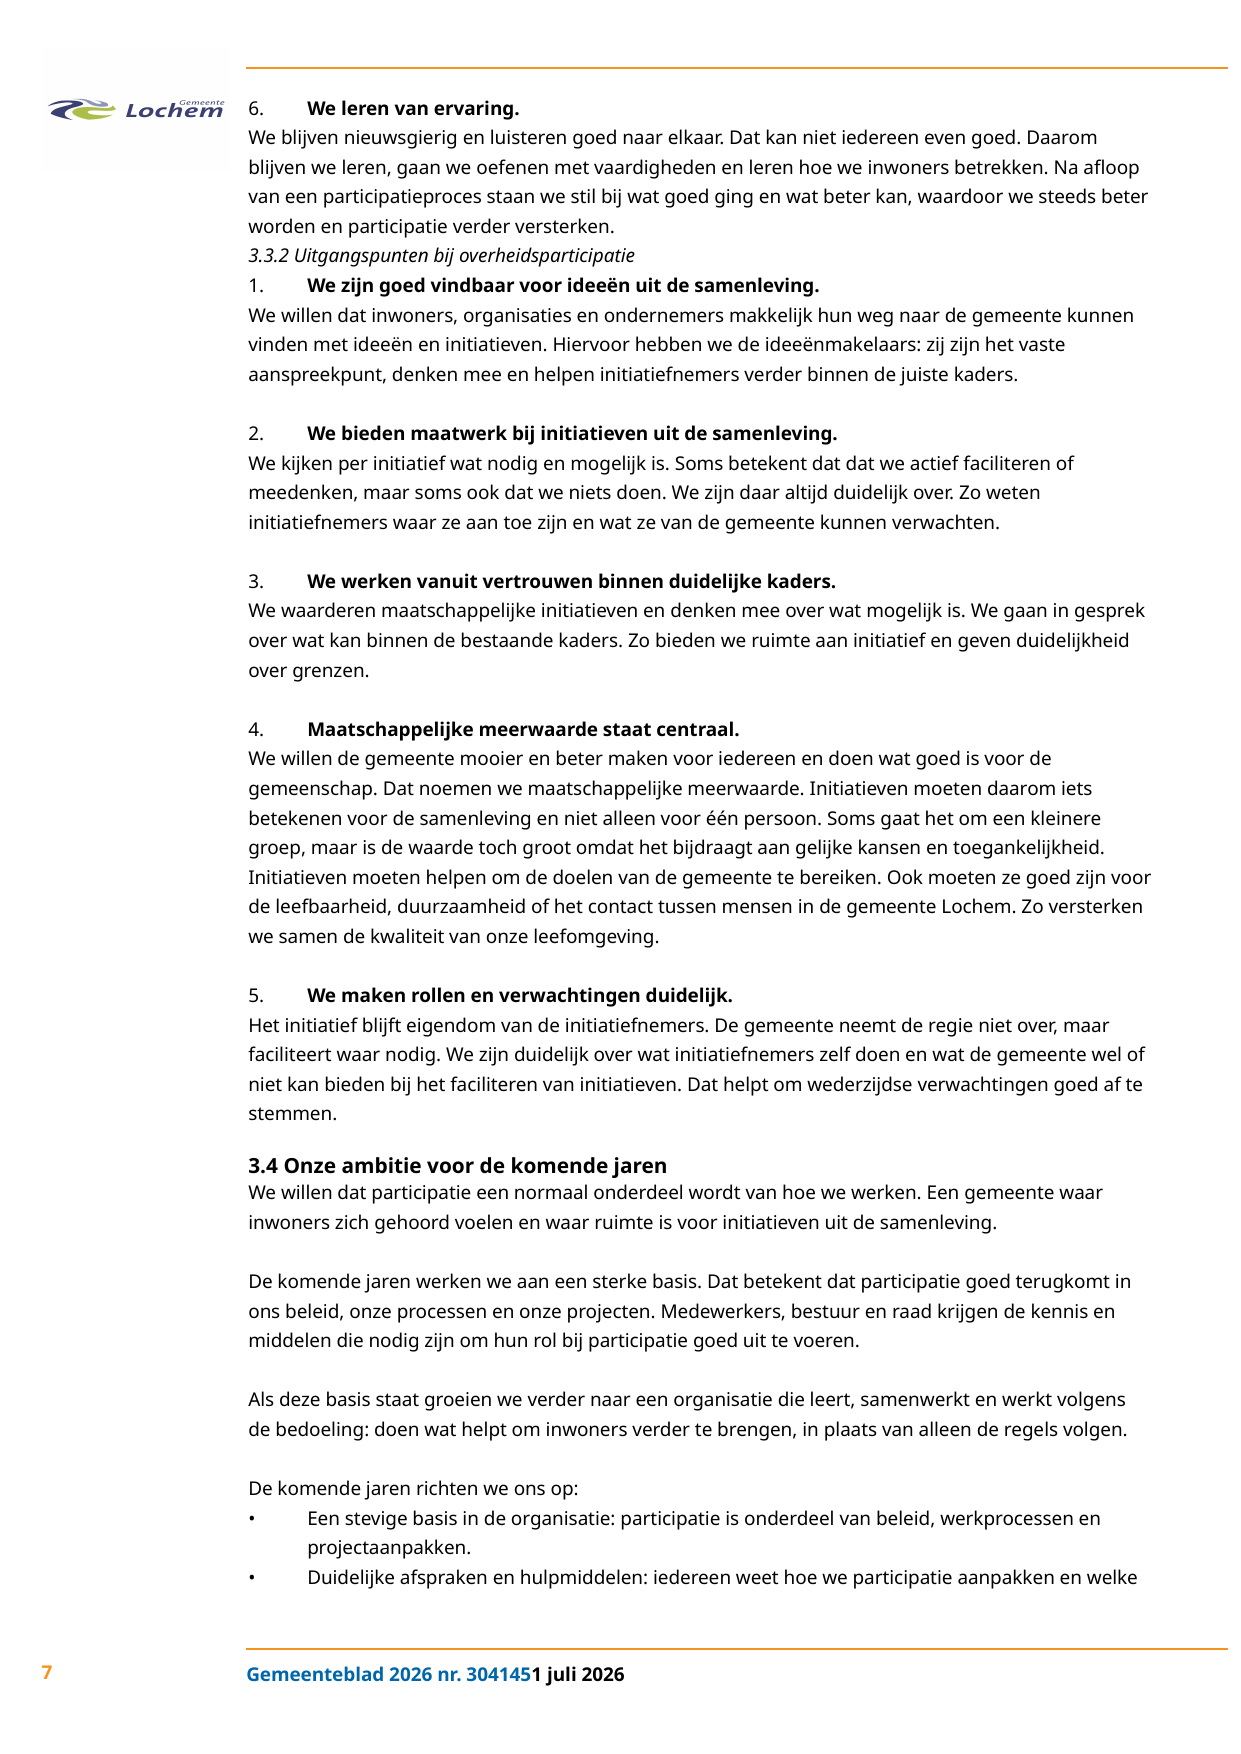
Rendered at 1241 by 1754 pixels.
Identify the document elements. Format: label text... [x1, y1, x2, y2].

text We willen dat inwoners, organisaties en ondernemers makkelijk hun weg naar de gemeente kunnen vinden met ideeën en initiatieven. Hiervoor hebben we de ideeënmakelaars: zij zijn het vaste aanspreekpunt, denken mee en helpen initiatiefnemers verder binnen de juiste kaders. [248, 302, 1152, 387]
list Duidelijke afspraken en hulpmiddelen: iedereen weet hoe we participatie aanpakken en welke [248, 1564, 1152, 1590]
text Als deze basis staat groeien we verder naar een organisatie die leert, samenwerkt en werkt volgens de bedoeling: doen wat helpt om inwoners verder te brengen, in plaats van alleen de regels volgen. [248, 1387, 1152, 1442]
text We willen de gemeente mooier en beter maken voor iedereen en doen wat goed is voor de gemeenschap. Dat noemen we maatschappelijke meerwaarde. Initiatieven moeten daarom iets betekenen voor de samenleving en niet alleen voor één persoon. Soms gaat het om een kleinere groep, maar is de waarde toch groot omdat het bijdraagt aan gelijke kansen en toegankelijkheid. Initiatieven moeten helpen om de doelen van de gemeente te bereiken. Ook moeten ze goed zijn voor de leefbaarheid, duurzaamheid of het contact tussen mensen in de gemeente Lochem. Zo versterken we samen de kwaliteit van onze leefomgeving. [248, 746, 1152, 949]
list We zijn goed vindbaar voor ideeën uit de samenleving. [248, 272, 1152, 298]
list Maatschappelijke meerwaarde staat centraal. [248, 716, 1152, 742]
text De komende jaren werken we aan een sterke basis. Dat betekent dat participatie goed terugkomt in ons beleid, onze processen en onze projecten. Medewerkers, bestuur en raad krijgen de kennis en middelen die nodig zijn om hun rol bij participatie goed uit te voeren. [248, 1268, 1152, 1353]
text We blijven nieuwsgierig en luisteren goed naar elkaar. Dat kan niet iedereen even goed. Daarom blijven we leren, gaan we oefenen met vaardigheden en leren hoe we inwoners betrekken. Na afloop van een participatieproces staan we stil bij wat goed ging en wat beter kan, waardoor we steeds beter worden en participatie verder versterken. [248, 124, 1152, 239]
text We kijken per initiatief wat nodig en mogelijk is. Soms betekent dat dat we actief faciliteren of meedenken, maar soms ook dat we niets doen. We zijn daar altijd duidelijk over. Zo weten initiatiefnemers waar ze aan toe zijn en wat ze van de gemeente kunnen verwachten. [248, 450, 1152, 535]
list We maken rollen en verwachtingen duidelijk. [248, 982, 1152, 1008]
text We waarderen maatschappelijke initiatieven en denken mee over wat mogelijk is. We gaan in gesprek over wat kan binnen de bestaande kaders. Zo bieden we ruimte aan initiatief en geven duidelijkheid over grenzen. [248, 598, 1152, 683]
text Het initiatief blijft eigendom van de initiatiefnemers. De gemeente neemt de regie niet over, maar faciliteert waar nodig. We zijn duidelijk over wat initiatiefnemers zelf doen en wat de gemeente wel of niet kan bieden bij het faciliteren van initiatieven. Dat helpt om wederzijdse verwachtingen goed af te stemmen. [248, 1012, 1152, 1126]
list We werken vanuit vertrouwen binnen duidelijke kaders. [248, 568, 1152, 594]
text De komende jaren richten we ons op: [248, 1475, 1152, 1501]
list Een stevige basis in de organisatie: participatie is onderdeel van beleid, werkprocessen en projectaanpakken. [248, 1505, 1152, 1560]
picture [41, 47, 231, 172]
list We leren van ervaring. [248, 95, 1152, 121]
text 3.4 Onze ambitie voor de komende jaren [248, 1151, 1152, 1179]
list We bieden maatwerk bij initiatieven uit de samenleving. [248, 420, 1152, 446]
text We willen dat participatie een normaal onderdeel wordt van hoe we werken. Een gemeente waar inwoners zich gehoord voelen en waar ruimte is voor initiatieven uit de samenleving. [248, 1179, 1152, 1235]
text 3.3.2 Uitgangspunten bij overheidsparticipatie [248, 243, 1152, 268]
